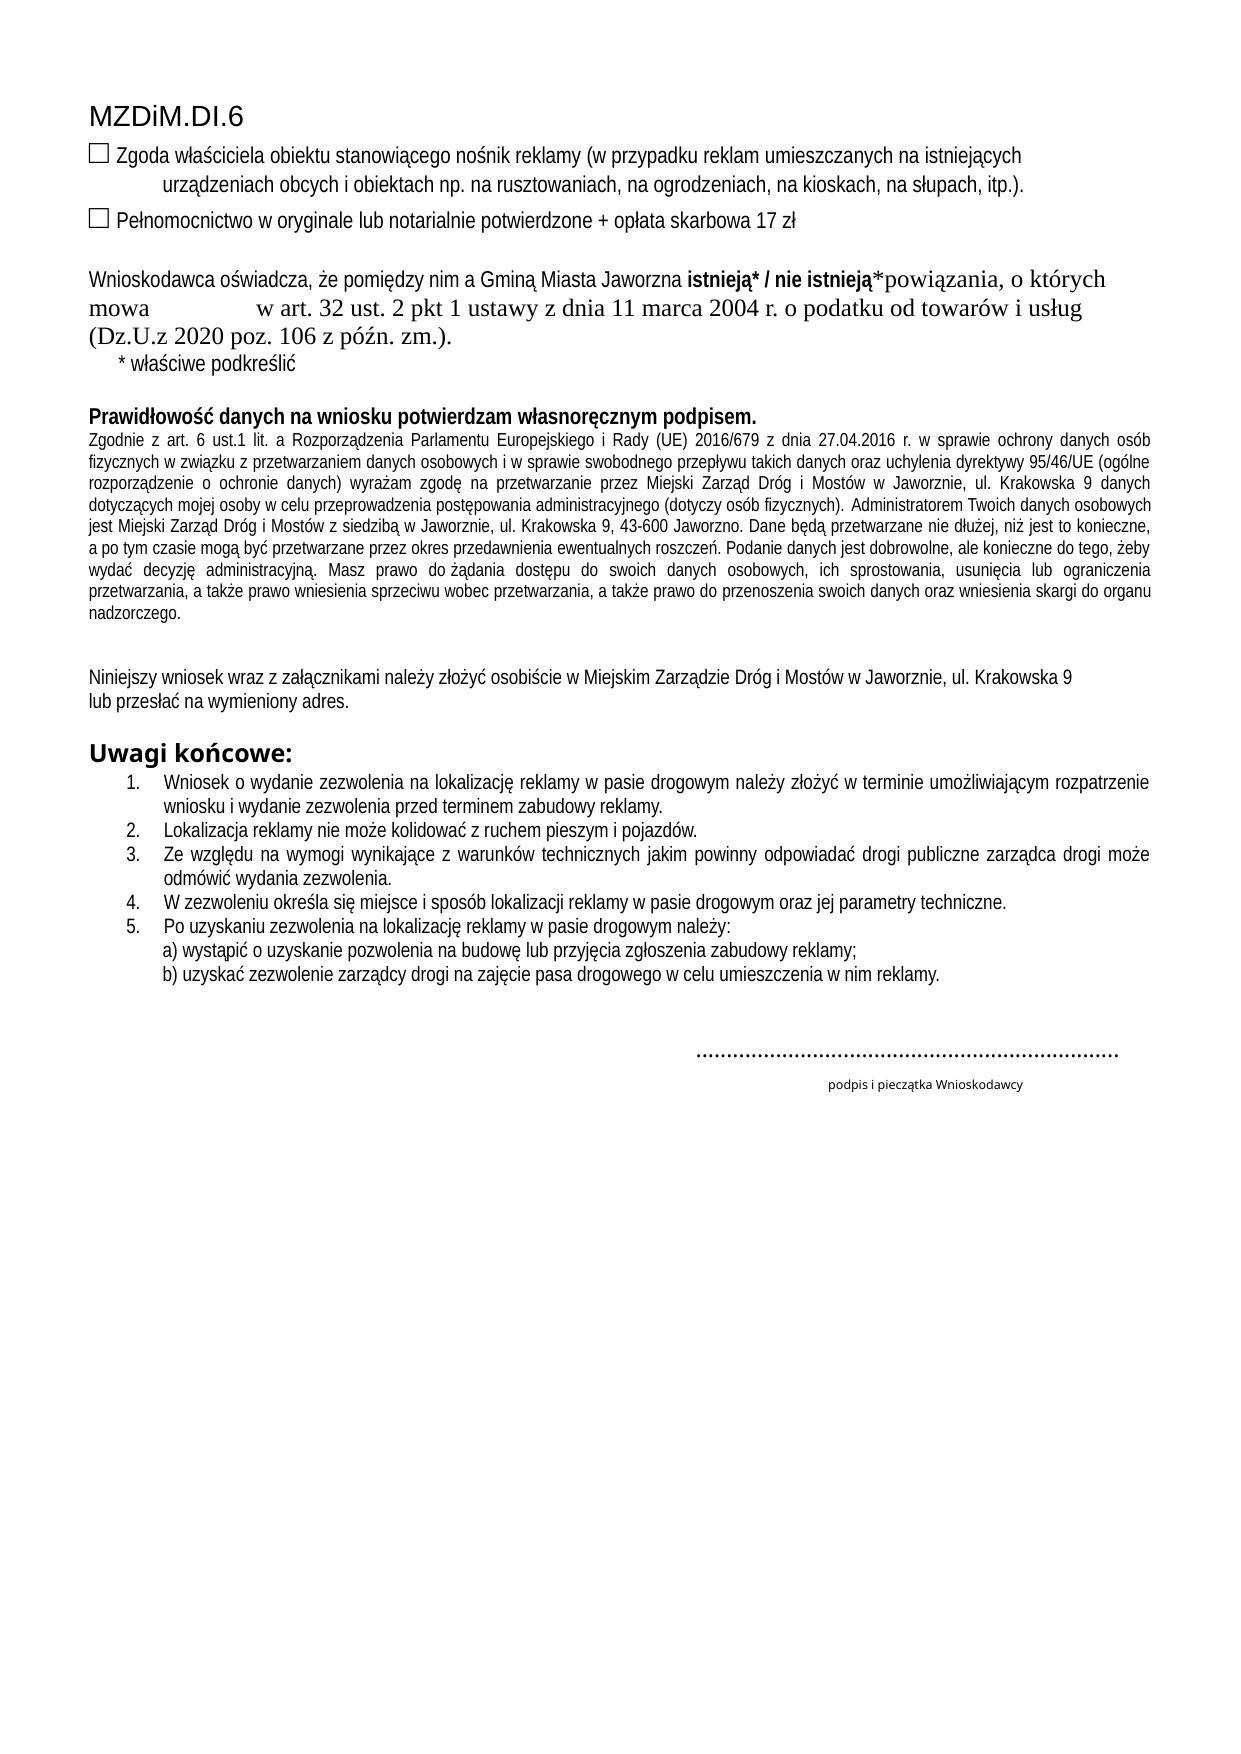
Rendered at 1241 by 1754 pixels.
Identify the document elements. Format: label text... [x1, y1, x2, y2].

list Lokalizacja reklamy nie może kolidować z ruchem pieszym i pojazdów. [126, 818, 1152, 842]
text podpis i pieczątka Wnioskodawcy [88, 1064, 1152, 1096]
text Zgodnie z art. 6 ust.1 lit. a Rozporządzenia Parlamentu Europejskiego i Rady (UE) 2016/679 z dnia 27.04.2016 r. w sprawie ochrony danych osób fizycznych w związku z przetwarzaniem danych osobowych i w sprawie swobodnego przepływu takich danych oraz uchylenia dyrektywy 95/46/UE (ogólne rozporządzenie o ochronie danych) wyrażam zgodę na przetwarzanie przez Miejski Zarząd Dróg i Mostów w Jaworznie, ul. Krakowska 9 danych dotyczących mojej osoby w celu przeprowadzenia postępowania administracyjnego (dotyczy osób fizycznych). Administratorem Twoich danych osobowych jest Miejski Zarząd Dróg i Mostów z siedzibą w Jaworznie, ul. Krakowska 9, 43-600 Jaworzno. Dane będą przetwarzane nie dłużej, niż jest to konieczne, a po tym czasie mogą być przetwarzane przez okres przedawnienia ewentualnych roszczeń. Podanie danych jest dobrowolne, ale konieczne do tego, żeby wydać decyzję administracyjną. Masz prawo do żądania dostępu do swoich danych osobowych, ich sprostowania, usunięcia lub ograniczenia przetwarzania, a także prawo wniesienia sprzeciwu wobec przetwarzania, a także prawo do przenoszenia swoich danych oraz wniesienia skargi do organu nadzorczego. [88, 429, 1152, 623]
list * właściwe podkreślić [88, 350, 1152, 376]
text Uwagi końcowe: [88, 736, 1152, 770]
text b) uzyskać zezwolenie zarządcy drogi na zajęcie pasa drogowego w celu umieszczenia w nim reklamy. [88, 961, 1152, 985]
list Po uzyskaniu zezwolenia na lokalizację reklamy w pasie drogowym należy: [126, 913, 1152, 937]
text a) wystąpić o uzyskanie pozwolenia na budowę lub przyjęcia zgłoszenia zabudowy reklamy; [88, 937, 1152, 961]
text Wnioskodawca oświadcza, że pomiędzy nim a Gminą Miasta Jaworzna istnieją* / nie istnieją*powiązania, o których mowa w art. 32 ust. 2 pkt 1 ustawy z dnia 11 marca 2004 r. o podatku od towarów i usług (Dz.U.z 2020 poz. 106 z późn. zm.). [88, 264, 1152, 350]
text lub przesłać na wymieniony adres. [88, 689, 1152, 713]
list Ze względu na wymogi wynikające z warunków technicznych jakim powinny odpowiadać drogi publiczne zarządca drogi może odmówić wydania zezwolenia. [126, 842, 1152, 889]
text □ Zgoda właściciela obiektu stanowiącego nośnik reklamy (w przypadku reklam umieszczanych na istniejących urządzeniach obcych i obiektach np. na rusztowaniach, na ogrodzeniach, na kioskach, na słupach, itp.). [88, 132, 1152, 197]
text ..................................................................... [88, 1033, 1152, 1064]
list Wniosek o wydanie zezwolenia na lokalizację reklamy w pasie drogowym należy złożyć w terminie umożliwiającym rozpatrzenie wniosku i wydanie zezwolenia przed terminem zabudowy reklamy. [126, 770, 1152, 818]
list W zezwoleniu określa się miejsce i sposób lokalizacji reklamy w pasie drogowym oraz jej parametry techniczne. [126, 889, 1152, 913]
text Niniejszy wniosek wraz z załącznikami należy złożyć osobiście w Miejskim Zarządzie Dróg i Mostów w Jaworznie, ul. Krakowska 9 [88, 665, 1152, 689]
text Prawidłowość danych na wniosku potwierdzam własnoręcznym podpisem. [88, 403, 1152, 429]
text □ Pełnomocnictwo w oryginale lub notarialnie potwierdzone + opłata skarbowa 17 zł [88, 197, 1152, 235]
